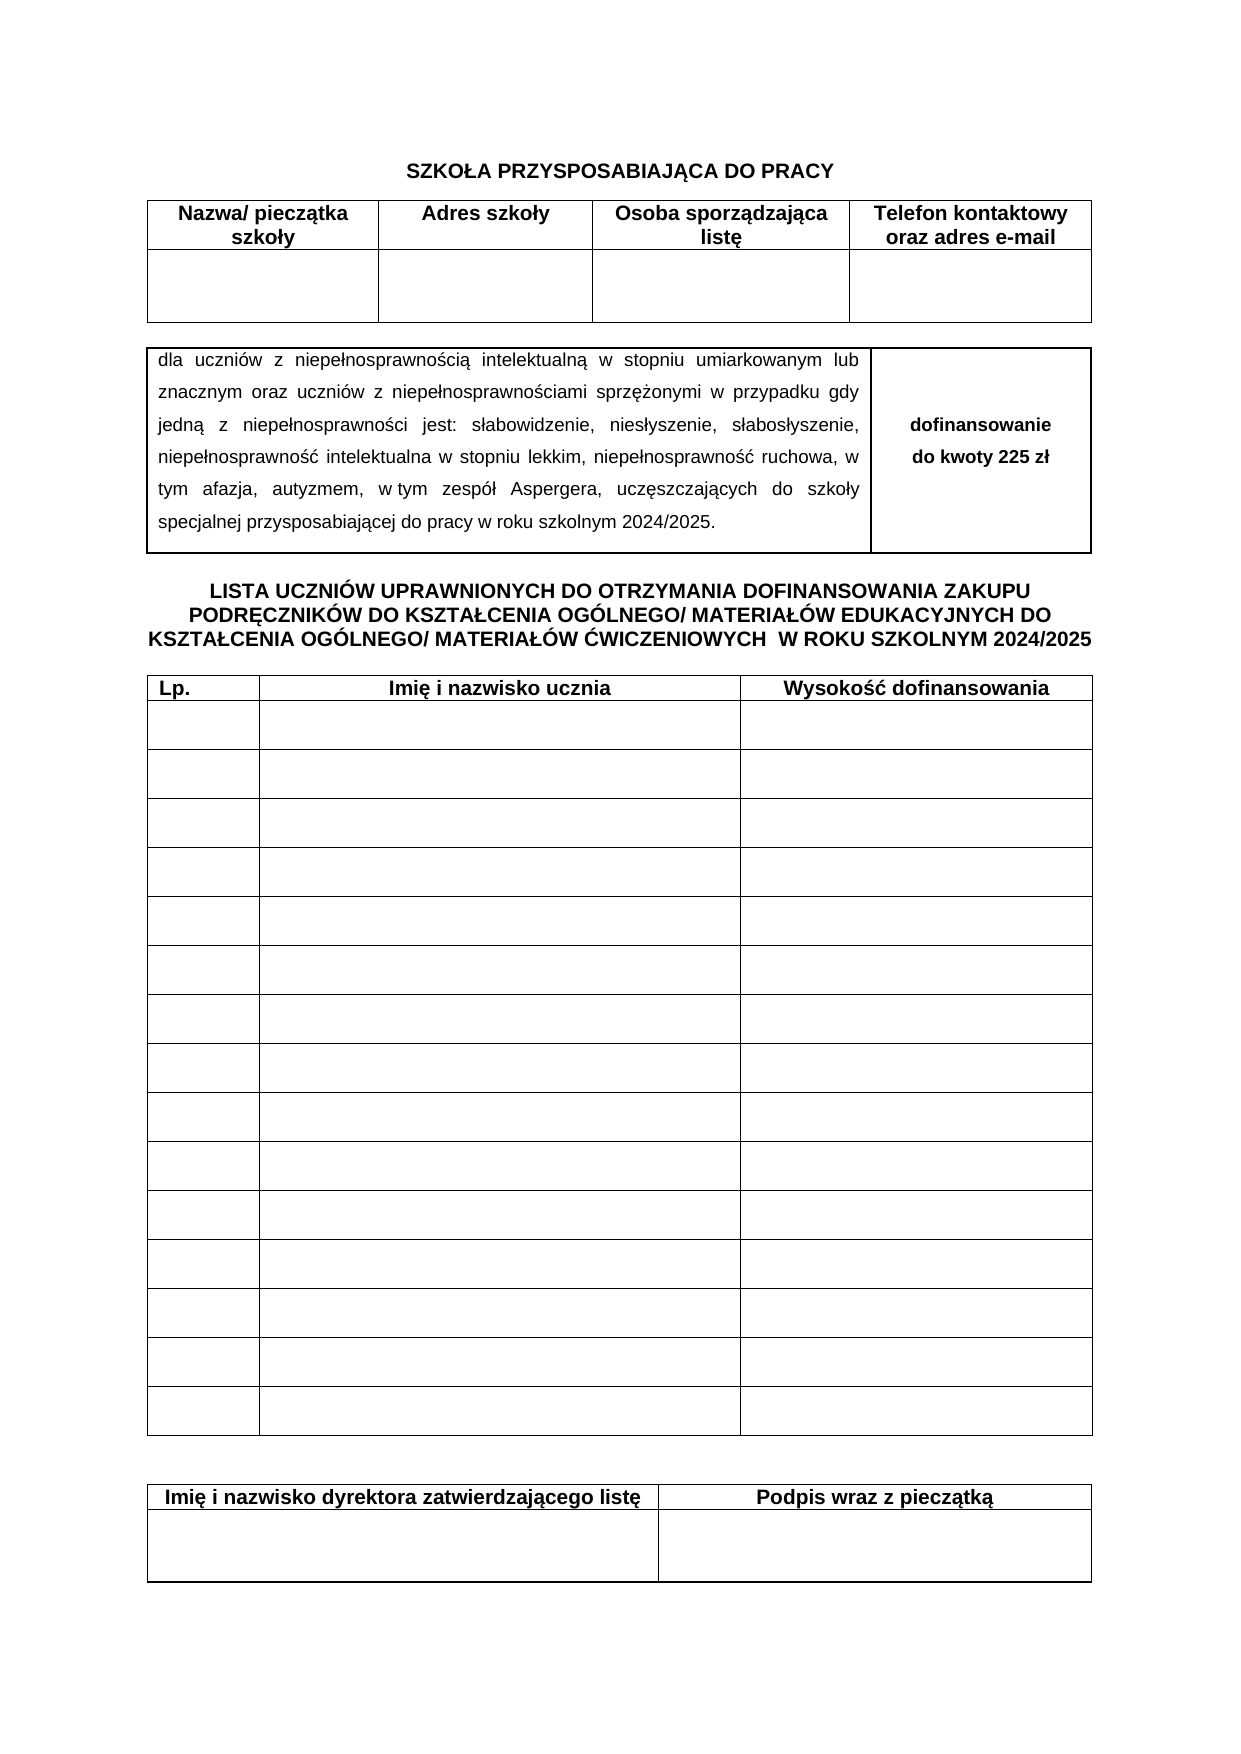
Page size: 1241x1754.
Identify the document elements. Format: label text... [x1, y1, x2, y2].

table_cell [741, 1191, 1092, 1239]
table_cell [741, 1387, 1092, 1434]
table_cell [260, 946, 740, 994]
table_cell [260, 1338, 740, 1386]
table_cell [741, 946, 1092, 994]
table_cell [260, 1387, 740, 1434]
table_header Lp. [148, 676, 259, 700]
table_cell [260, 995, 740, 1043]
table_cell [148, 1510, 658, 1581]
table_cell [148, 848, 259, 896]
table_header Adres szkoły [379, 201, 592, 249]
table_cell [260, 750, 740, 798]
table_cell [850, 250, 1091, 322]
table_cell [148, 701, 259, 749]
table_cell [741, 848, 1092, 896]
table_header Wysokość dofinansowania [741, 676, 1092, 700]
table_cell [148, 1338, 259, 1386]
table_header Podpis wraz z pieczątką [659, 1485, 1091, 1508]
table_header Osoba sporządzająca listę [593, 201, 849, 249]
table_cell [260, 1142, 740, 1190]
table_cell [148, 1240, 259, 1288]
table_cell [148, 1093, 259, 1141]
table_cell [148, 995, 259, 1043]
table_cell [260, 1093, 740, 1141]
table_cell [148, 250, 378, 322]
table_cell [148, 1142, 259, 1190]
table_cell [148, 799, 259, 847]
table_cell [741, 995, 1092, 1043]
table_cell [260, 1240, 740, 1288]
table_cell [379, 250, 592, 322]
table_cell [741, 1093, 1092, 1141]
table_cell [148, 897, 259, 945]
table_cell [148, 1289, 259, 1337]
table_cell [148, 750, 259, 798]
table_cell [260, 1191, 740, 1239]
table_cell [260, 1044, 740, 1092]
text SZKOŁA PRZYSPOSABIAJĄCA DO PRACY [148, 159, 1093, 183]
table_cell [741, 897, 1092, 945]
table_header dla uczniów z niepełnosprawnością intelektualną w stopniu umiarkowanym lub znacznym oraz uczniów z niepełnosprawnościami sprzężonymi w przypadku gdy jedną z niepełnosprawności jest: słabowidzenie, niesłyszenie, słabosłyszenie, niepełnosprawność intelektualna w stopniu lekkim, niepełnosprawność ruchowa, w tym afazja, autyzmem, w tym zespół Aspergera, uczęszczających do szkoły specjalnej przysposabiającej do pracy w roku szkolnym 2024/2025. [148, 349, 870, 552]
text LISTA UCZNIÓW UPRAWNIONYCH DO OTRZYMANIA DOFINANSOWANIA ZAKUPU PODRĘCZNIKÓW DO KSZTAŁCENIA OGÓLNEGO/ MATERIAŁÓW EDUKACYJNYCH DO KSZTAŁCENIA OGÓLNEGO/ MATERIAŁÓW ĆWICZENIOWYCH W ROKU SZKOLNYM 2024/2025 [148, 578, 1093, 651]
table_cell [260, 848, 740, 896]
table_cell [741, 1338, 1092, 1386]
table_cell [741, 799, 1092, 847]
table_cell [148, 1191, 259, 1239]
table_cell [741, 1044, 1092, 1092]
table_cell [659, 1510, 1091, 1581]
table_header Telefon kontaktowy oraz adres e-mail [850, 201, 1091, 249]
table_cell [148, 1044, 259, 1092]
table_cell [260, 897, 740, 945]
table_cell [741, 750, 1092, 798]
table_cell [260, 799, 740, 847]
table_header Imię i nazwisko dyrektora zatwierdzającego listę [148, 1485, 658, 1508]
table_cell [260, 701, 740, 749]
table_cell [741, 701, 1092, 749]
table_header Imię i nazwisko ucznia [260, 676, 740, 700]
table_cell [741, 1142, 1092, 1190]
table_cell [741, 1240, 1092, 1288]
table_cell [260, 1289, 740, 1337]
table_header dofinansowanie do kwoty 225 zł [872, 349, 1090, 552]
table_cell [148, 1387, 259, 1434]
table_cell [741, 1289, 1092, 1337]
table_cell [593, 250, 849, 322]
table_header Nazwa/ pieczątka szkoły [148, 201, 378, 249]
table_cell [148, 946, 259, 994]
